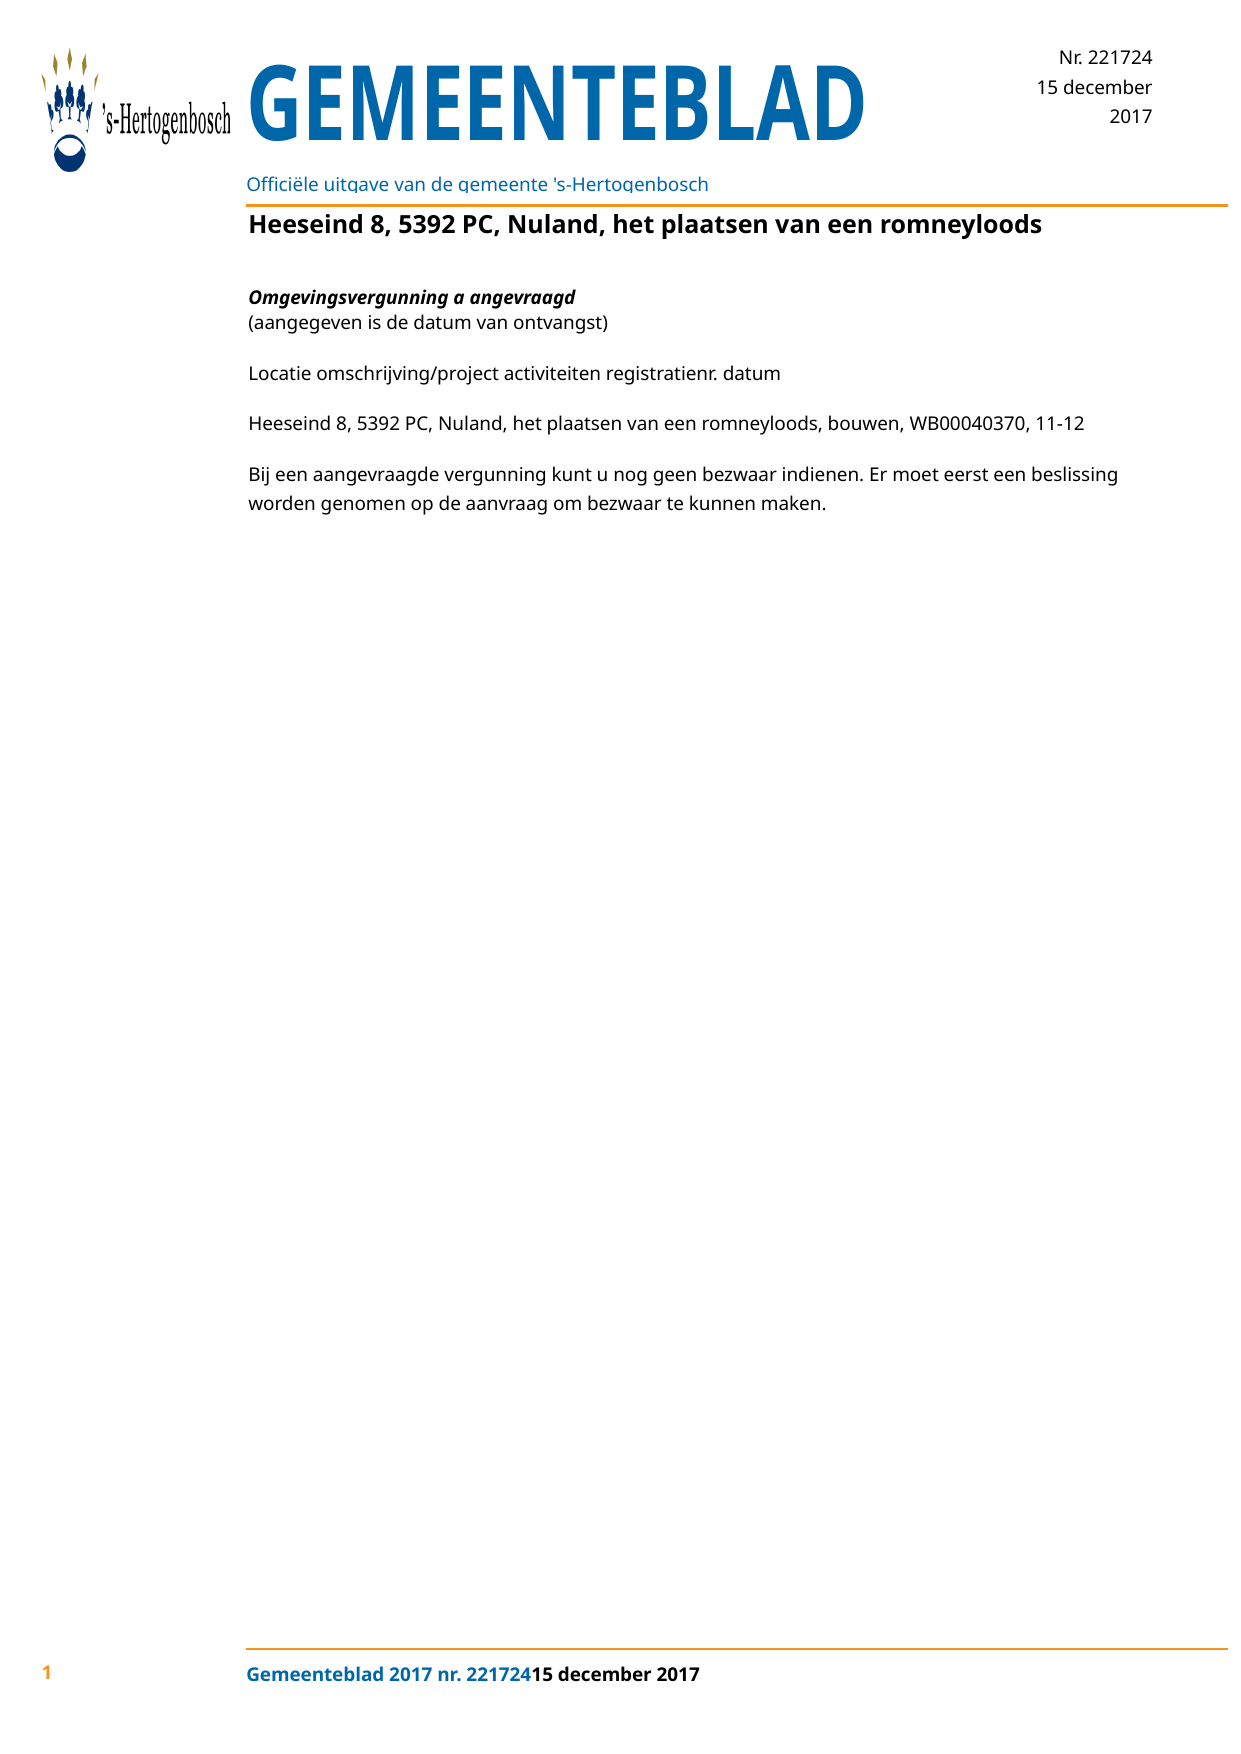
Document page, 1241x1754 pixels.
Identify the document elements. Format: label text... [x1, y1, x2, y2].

text (aangegeven is de datum van ontvangst) [248, 309, 1152, 335]
text Heeseind 8, 5392 PC, Nuland, het plaatsen van een romneyloods [248, 207, 1152, 241]
text Bij een aangevraagde vergunning kunt u nog geen bezwaar indienen. Er moet eerst een beslissing worden genomen op de aanvraag om bezwaar te kunnen maken. [248, 461, 1152, 516]
text Omgevingsvergunning a angevraagd [248, 284, 1152, 309]
text Locatie omschrijving/project activiteiten registratienr. datum [248, 360, 1152, 386]
picture [41, 47, 231, 172]
text Heeseind 8, 5392 PC, Nuland, het plaatsen van een romneyloods, bouwen, WB00040370, 11-12 [248, 410, 1152, 436]
